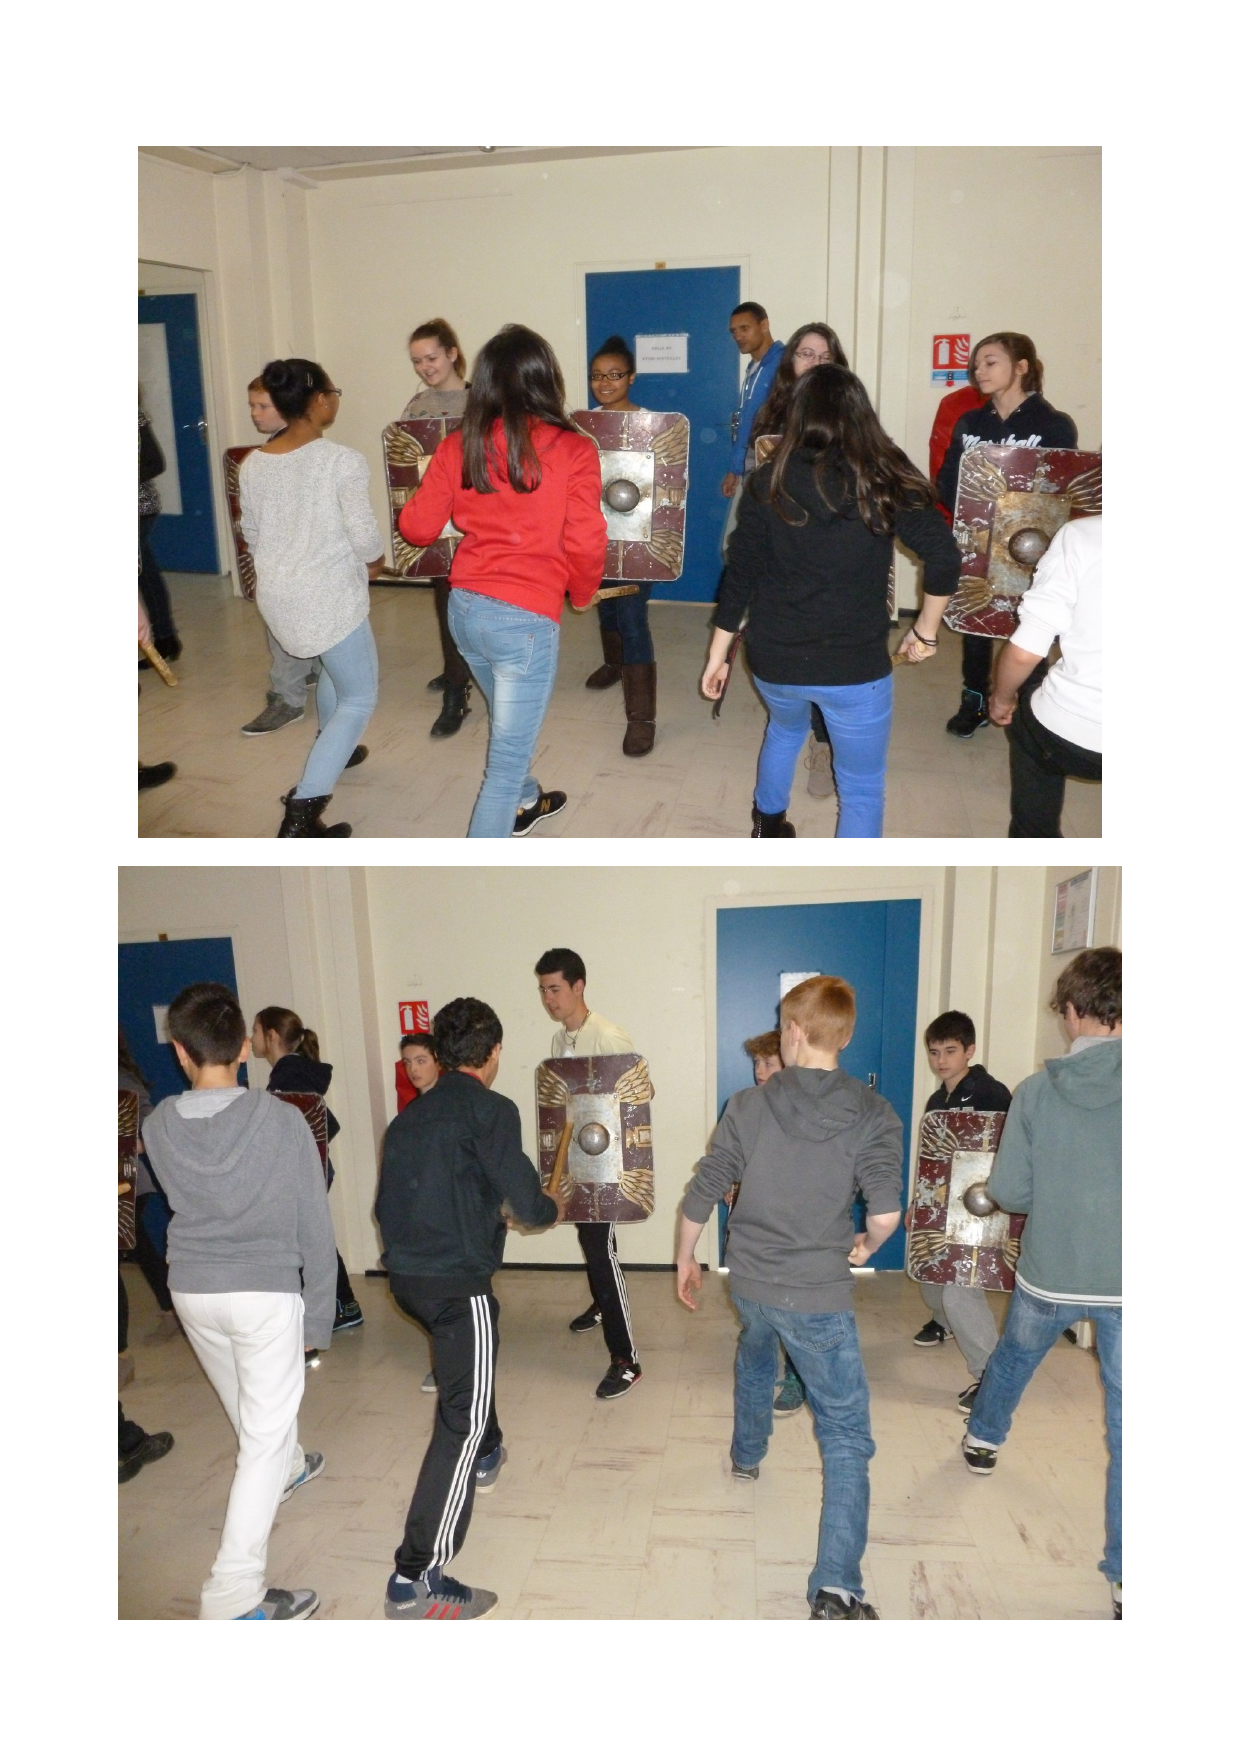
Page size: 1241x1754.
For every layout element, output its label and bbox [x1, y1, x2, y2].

picture [138, 146, 1102, 838]
picture [118, 866, 1122, 1620]
